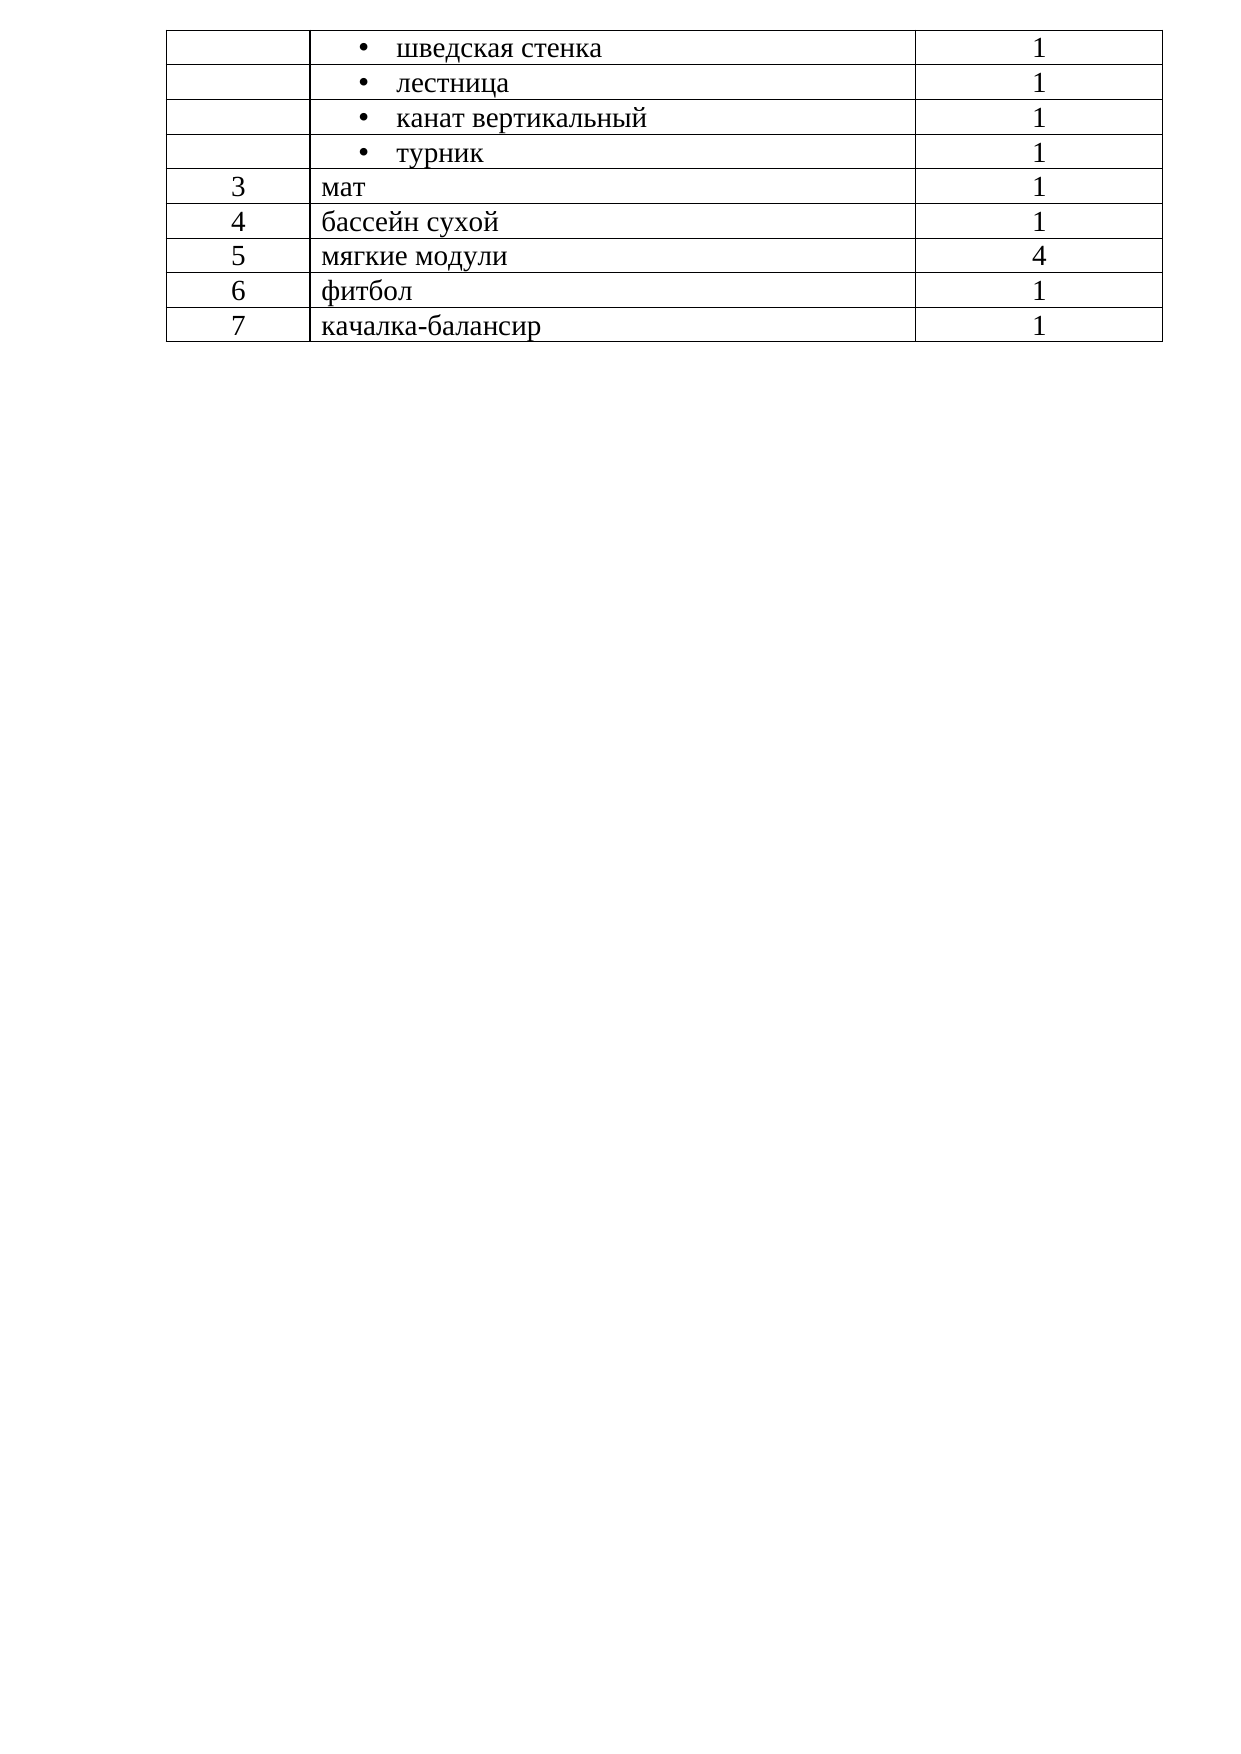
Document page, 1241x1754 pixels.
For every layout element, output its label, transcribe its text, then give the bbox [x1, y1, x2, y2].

table_cell 7 [167, 308, 309, 341]
table_cell 1 [916, 204, 1162, 237]
table_cell мягкие модули [311, 239, 915, 272]
table_cell мат [311, 169, 915, 203]
table_cell 1 [916, 135, 1162, 168]
table_cell [167, 65, 309, 99]
table_cell 1 [916, 308, 1162, 341]
table_cell [167, 135, 309, 168]
table_cell 6 [167, 273, 309, 307]
table_cell лестница [311, 65, 915, 99]
table_cell шведская стенка [311, 31, 915, 64]
table_cell 1 [916, 273, 1162, 307]
table_cell [167, 100, 309, 134]
table_cell фитбол [311, 273, 915, 307]
table_cell бассейн сухой [311, 204, 915, 237]
table_cell канат вертикальный [311, 100, 915, 134]
table_cell качалка-балансир [311, 308, 915, 341]
table_cell 1 [916, 169, 1162, 203]
table_cell турник [311, 135, 915, 168]
table_cell 4 [167, 204, 309, 237]
table_cell [167, 31, 309, 64]
table_cell 1 [916, 100, 1162, 134]
table_cell 5 [167, 239, 309, 272]
table_cell 1 [916, 65, 1162, 99]
table_cell 4 [916, 239, 1162, 272]
table_cell 1 [916, 31, 1162, 64]
table_cell 3 [167, 169, 309, 203]
